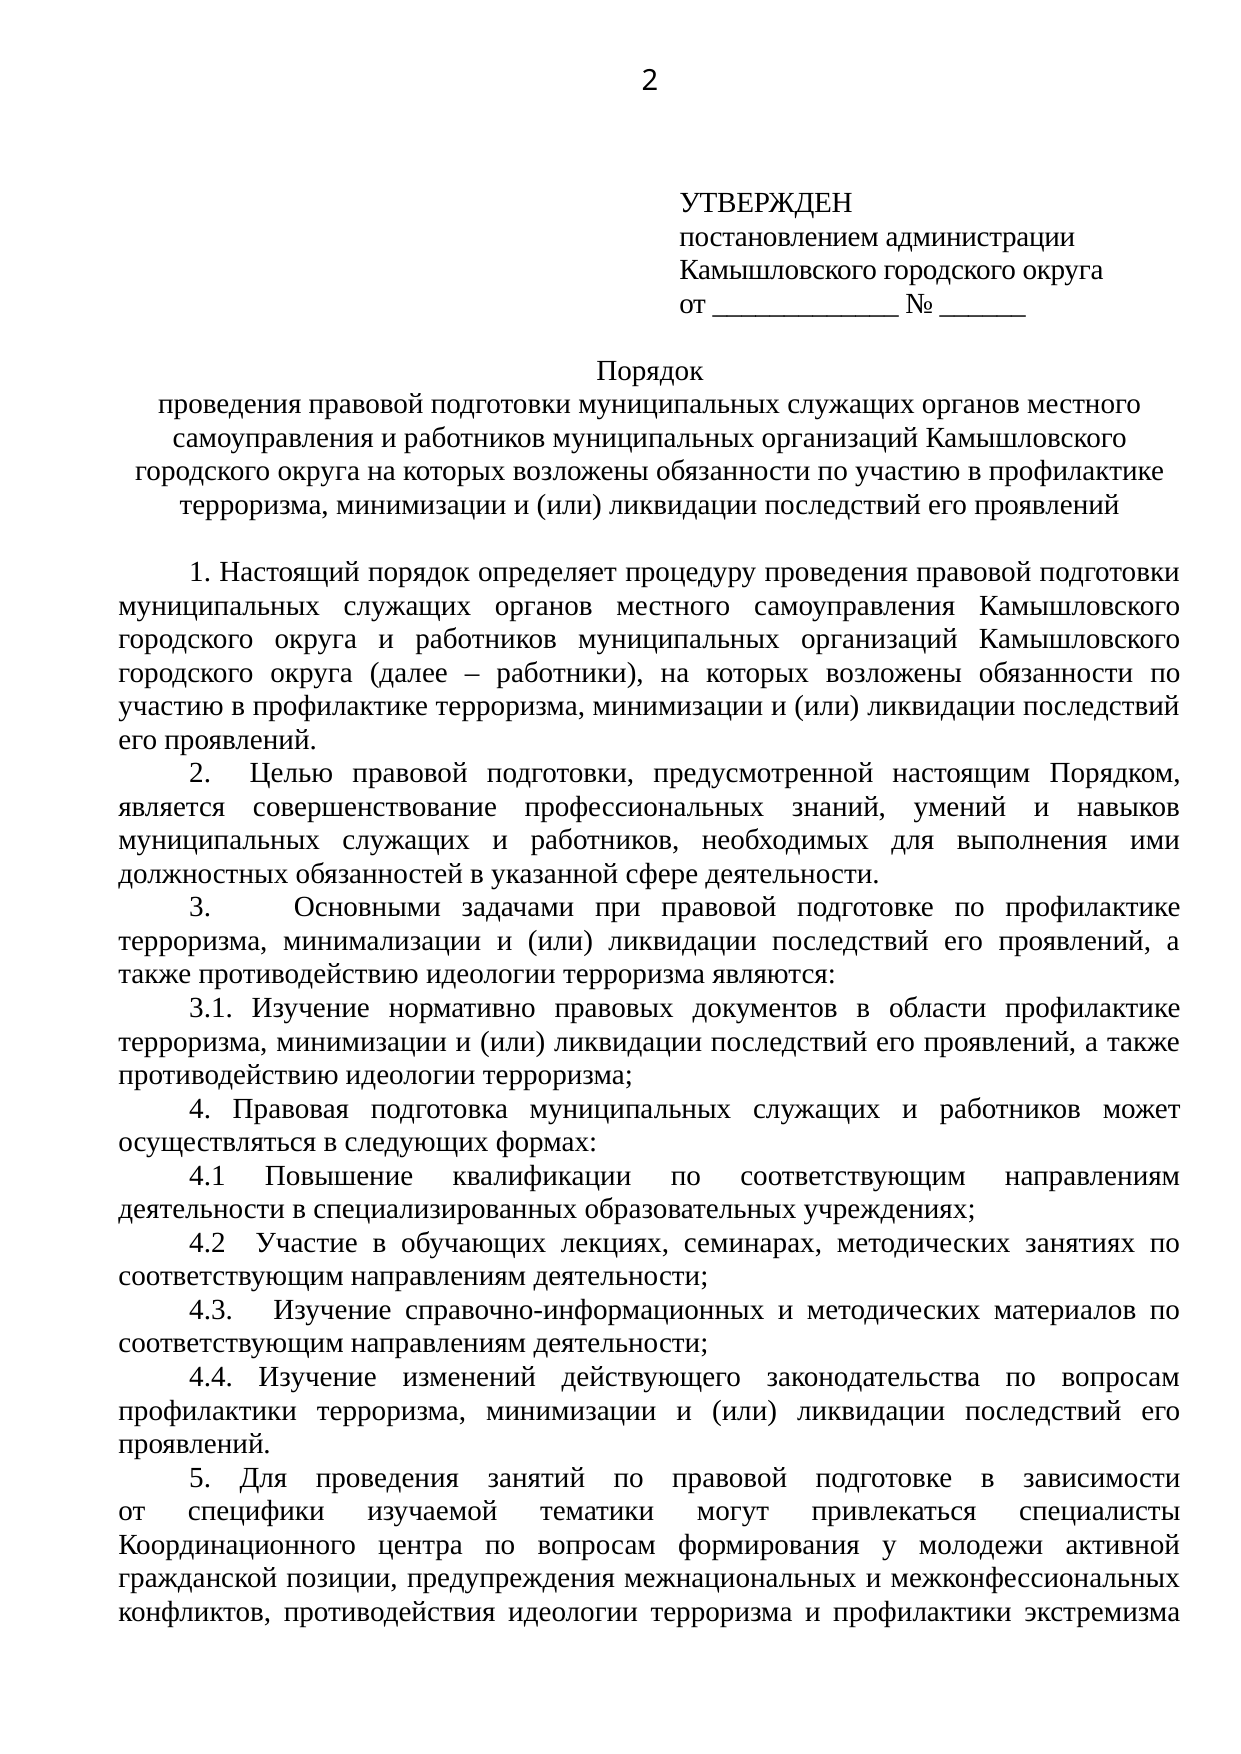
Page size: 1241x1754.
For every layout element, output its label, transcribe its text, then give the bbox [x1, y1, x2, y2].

text 3. Основными задачами при правовой подготовке по профилактике терроризма, минимализации и (или) ликвидации последствий его проявлений, а также противодействию идеологии терроризма являются: [118, 889, 1181, 990]
text 4.2 Участие в обучающих лекциях, семинарах, методических занятиях по соответствующим направлениям деятельности; [118, 1225, 1181, 1292]
text 2. Целью правовой подготовки, предусмотренной настоящим Порядком, является совершенствование профессиональных знаний, умений и навыков муниципальных служащих и работников, необходимых для выполнения ими должностных обязанностей в указанной сфере деятельности. [118, 755, 1181, 889]
text 4. Правовая подготовка муниципальных служащих и работников может осуществляться в следующих формах: [118, 1091, 1181, 1158]
text 4.4. Изучение изменений действующего законодательства по вопросам профилактики терроризма, минимизации и (или) ликвидации последствий его проявлений. [118, 1359, 1181, 1460]
text от _____________ № ______ [679, 286, 1181, 319]
text постановлением администрации Камышловского городского округа [679, 219, 1181, 286]
text 3.1. Изучение нормативно правовых документов в области профилактике терроризма, минимизации и (или) ликвидации последствий его проявлений, а также противодействию идеологии терроризма; [118, 990, 1181, 1091]
text 4.1 Повышение квалификации по соответствующим направлениям деятельности в специализированных образовательных учреждениях; [118, 1158, 1181, 1225]
text 5. Для проведения занятий по правовой подготовке в зависимости от специфики изучаемой тематики могут привлекаться специалисты Координационного центра по вопросам формирования у молодежи активной гражданской позиции, предупреждения межнациональных и межконфессиональных конфликтов, противодействия идеологии терроризма и профилактики экстремизма [118, 1460, 1181, 1627]
text 4.3. Изучение справочно-информационных и методических материалов по соответствующим направлениям деятельности; [118, 1292, 1181, 1359]
text проведения правовой подготовки муниципальных служащих органов местного самоуправления и работников муниципальных организаций Камышловского городского округа на которых возложены обязанности по участию в профилактике терроризма, минимизации и (или) ликвидации последствий его проявлений [118, 386, 1181, 521]
text УТВЕРЖДЕН [679, 185, 1181, 219]
text Порядок [118, 353, 1181, 386]
text 1. Настоящий порядок определяет процедуру проведения правовой подготовки муниципальных служащих органов местного самоуправления Камышловского городского округа и работников муниципальных организаций Камышловского городского округа (далее – работники), на которых возложены обязанности по участию в профилактике терроризма, минимизации и (или) ликвидации последствий его проявлений. [118, 554, 1181, 755]
